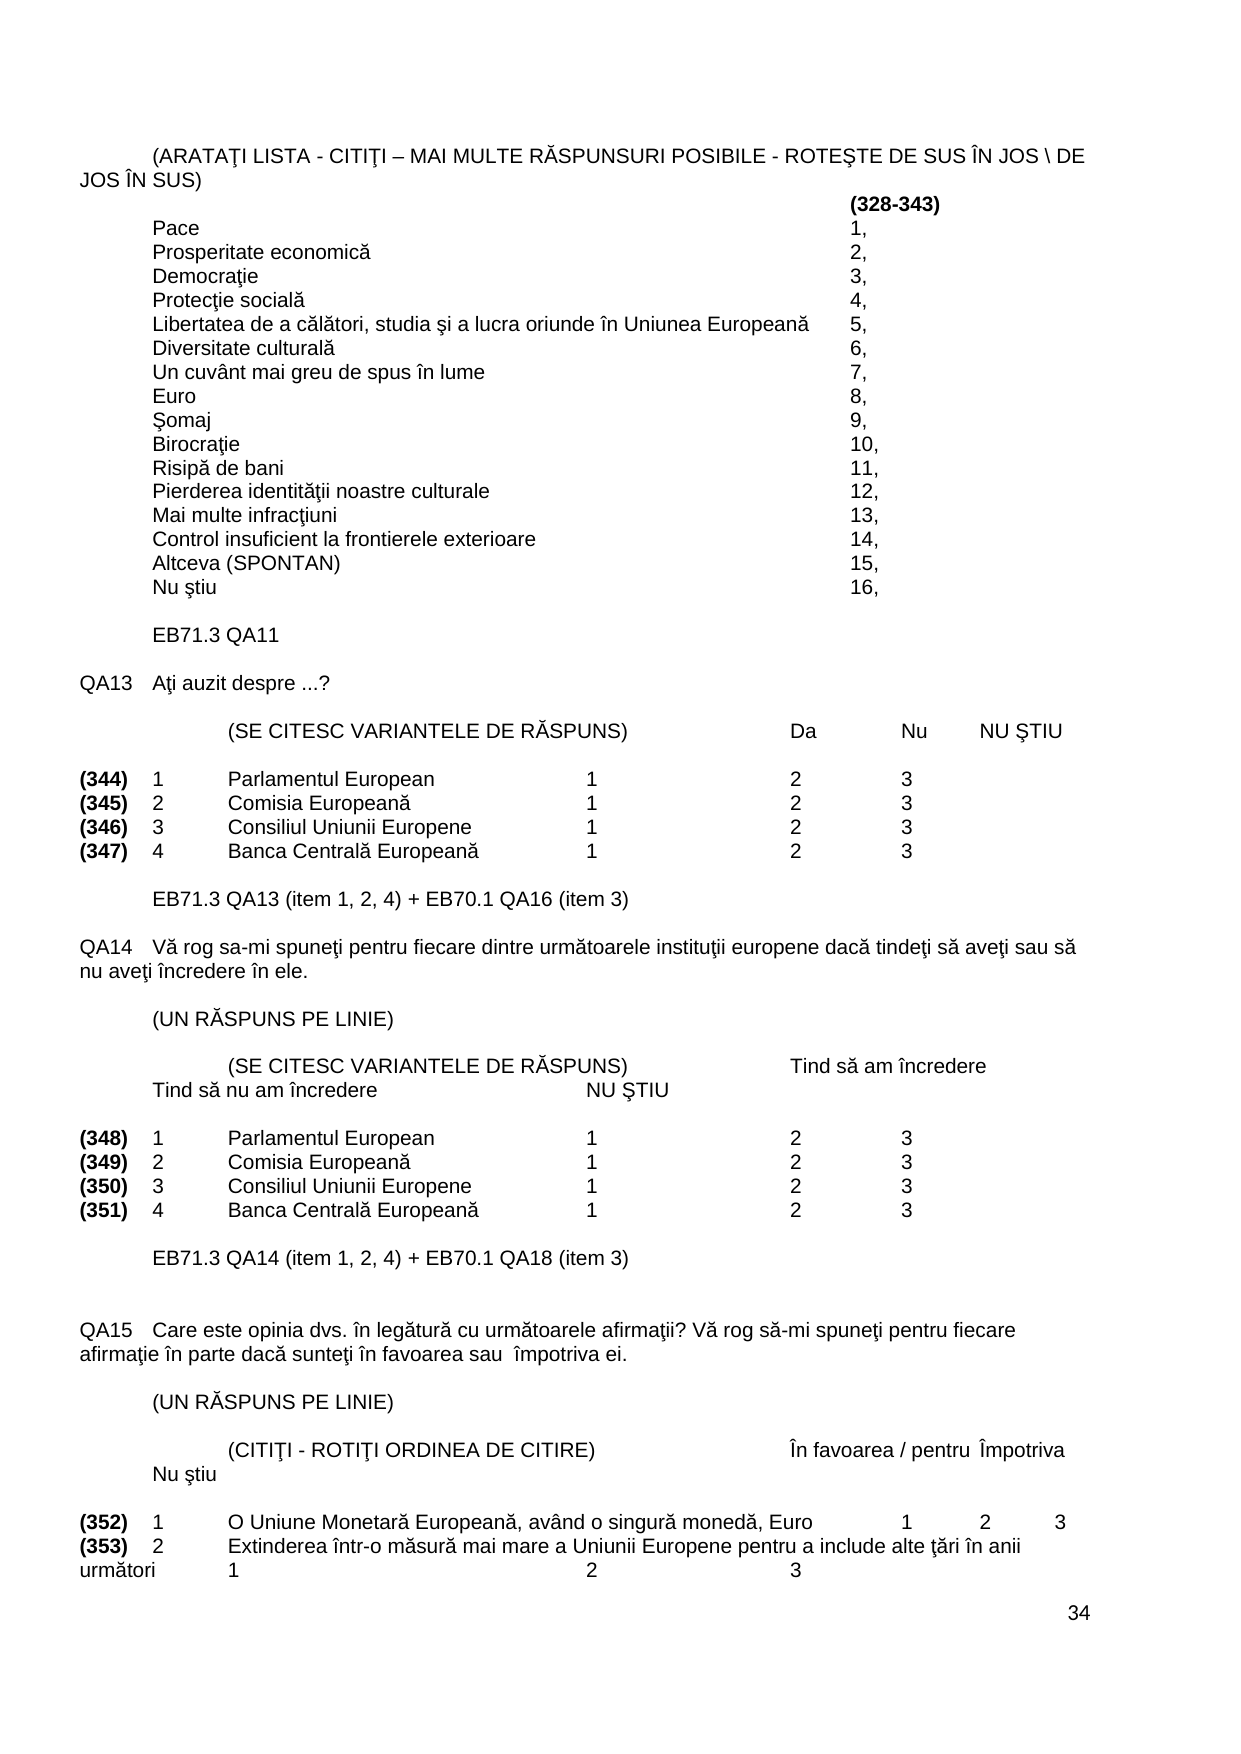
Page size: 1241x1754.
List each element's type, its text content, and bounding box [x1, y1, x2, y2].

table_header (ARATAŢI LISTA - CITIŢI – MAI MULTE RĂSPUNSURI POSIBILE - ROTEŞTE DE SUS ÎN JOS \ DE JOS ÎN SUS) (328-343) Pace 1, Prosperitate economică 2, Democraţie 3, Protecţie socială 4, Libertatea de a călători, studia şi a lucra oriunde în Uniunea Europeană 5, Diversitate culturală 6, Un cuvânt mai greu de spus în lume 7, Euro 8, Şomaj 9, Birocraţie 10, Risipă de bani 11, Pierderea identităţii noastre culturale 12, Mai multe infracţiuni 13, Control insuficient la frontierele exterioare 14, Altceva (SPONTAN) 15, Nu ştiu 16, EB71.3 QA11 QA13 Aţi auzit despre ...? (SE CITESC VARIANTELE DE RĂSPUNS) Da Nu NU ŞTIU (344) 1 Parlamentul European 1 2 3 (345) 2 Comisia Europeană 1 2 3 (346) 3 Consiliul Uniunii Europene 1 2 3 (347) 4 Banca Centrală Europeană 1 2 3 EB71.3 QA13 (item 1, 2, 4) + EB70.1 QA16 (item 3) QA14 Vă rog sa-mi spuneţi pentru fiecare dintre următoarele instituţii europene dacă tindeţi să aveţi sau să nu aveţi încredere în ele. (UN RĂSPUNS PE LINIE) (SE CITESC VARIANTELE DE RĂSPUNS) Tind să am încredere Tind să nu am încredere NU ŞTIU (348) 1 Parlamentul European 1 2 3 (349) 2 Comisia Europeană 1 2 3 (350) 3 Consiliul Uniunii Europene 1 2 3 (351) 4 Banca Centrală Europeană 1 2 3 EB71.3 QA14 (item 1, 2, 4) + EB70.1 QA18 (item 3) QA15 Care este opinia dvs. în legătură cu următoarele afirmaţii? Vă rog să-mi spuneţi pentru fiecare afirmaţie în parte dacă sunteţi în favoarea sau împotriva ei. (UN RĂSPUNS PE LINIE) (CITIŢI - ROTIŢI ORDINEA DE CITIRE) În favoarea / pentru Împotriva Nu ştiu (352) 1 O Uniune Monetară Europeană, având o singură monedă, Euro 1 2 3 (353) 2 Extinderea într-o măsură mai mare a Uniunii Europene pentru a include alte ţări în anii următori 1 2 3 [56, 120, 1102, 1581]
